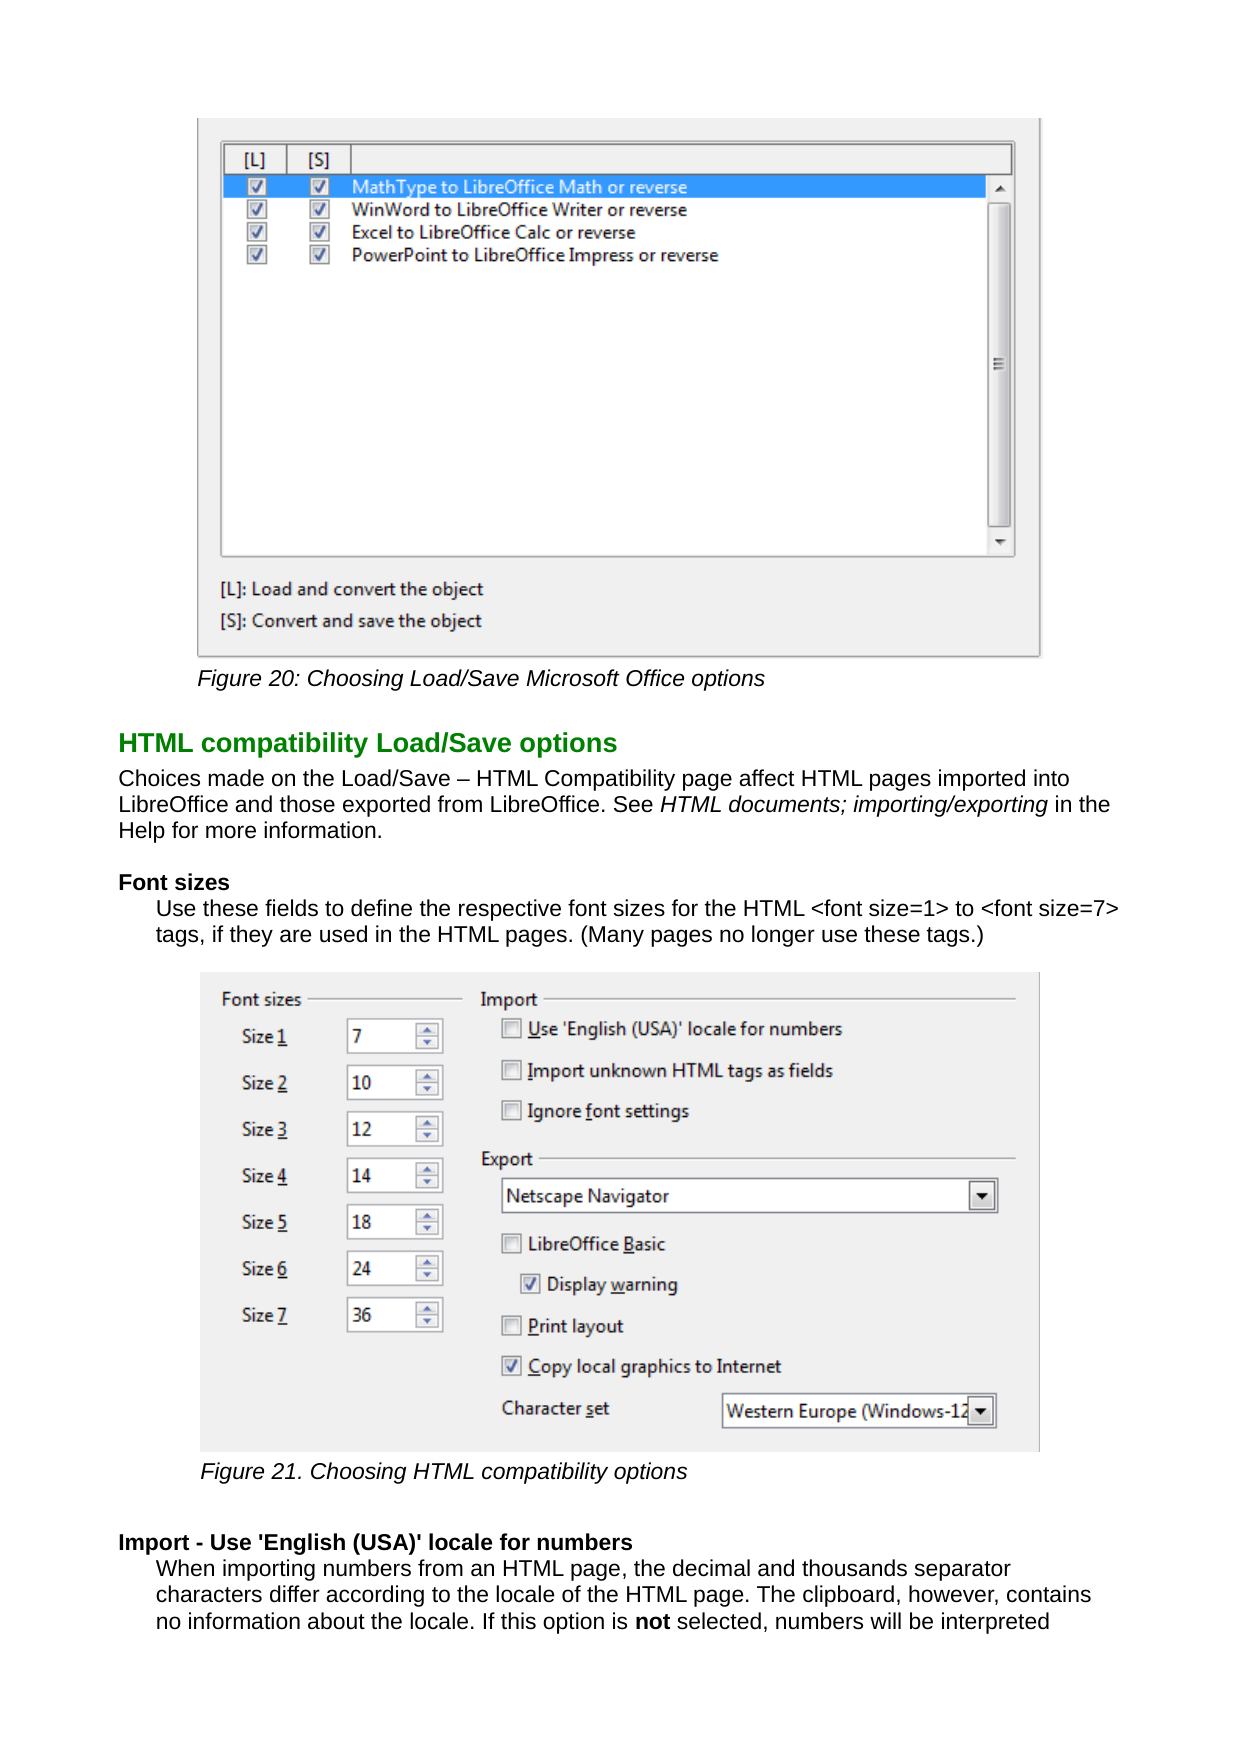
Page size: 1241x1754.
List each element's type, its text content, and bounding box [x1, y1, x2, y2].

text Figure 20: Choosing Load/Save Microsoft Office options [197, 664, 1043, 691]
text Choices made on the Load/Save – HTML Compatibility page affect HTML pages imported into LibreOffice and those exported from LibreOffice. See HTML documents; importing/exporting in the Help for more information. [118, 764, 1122, 844]
picture [197, 118, 1044, 659]
text When importing numbers from an HTML page, the decimal and thousands separator characters differ according to the locale of the HTML page. The clipboard, however, contains no information about the locale. If this option is not selected, numbers will be interpreted [156, 1555, 1122, 1634]
text Figure 21. Choosing HTML compatibility options [200, 1458, 1040, 1484]
picture [200, 972, 1040, 1452]
text Import - Use 'English (USA)' locale for numbers [118, 1529, 1122, 1555]
text Font sizes [118, 869, 1122, 895]
text Use these fields to define the respective font sizes for the HTML <font size=1> to <font size=7> tags, if they are used in the HTML pages. (Many pages no longer use these tags.) [156, 895, 1122, 948]
subtitle HTML compatibility Load/Save options [118, 727, 1122, 758]
